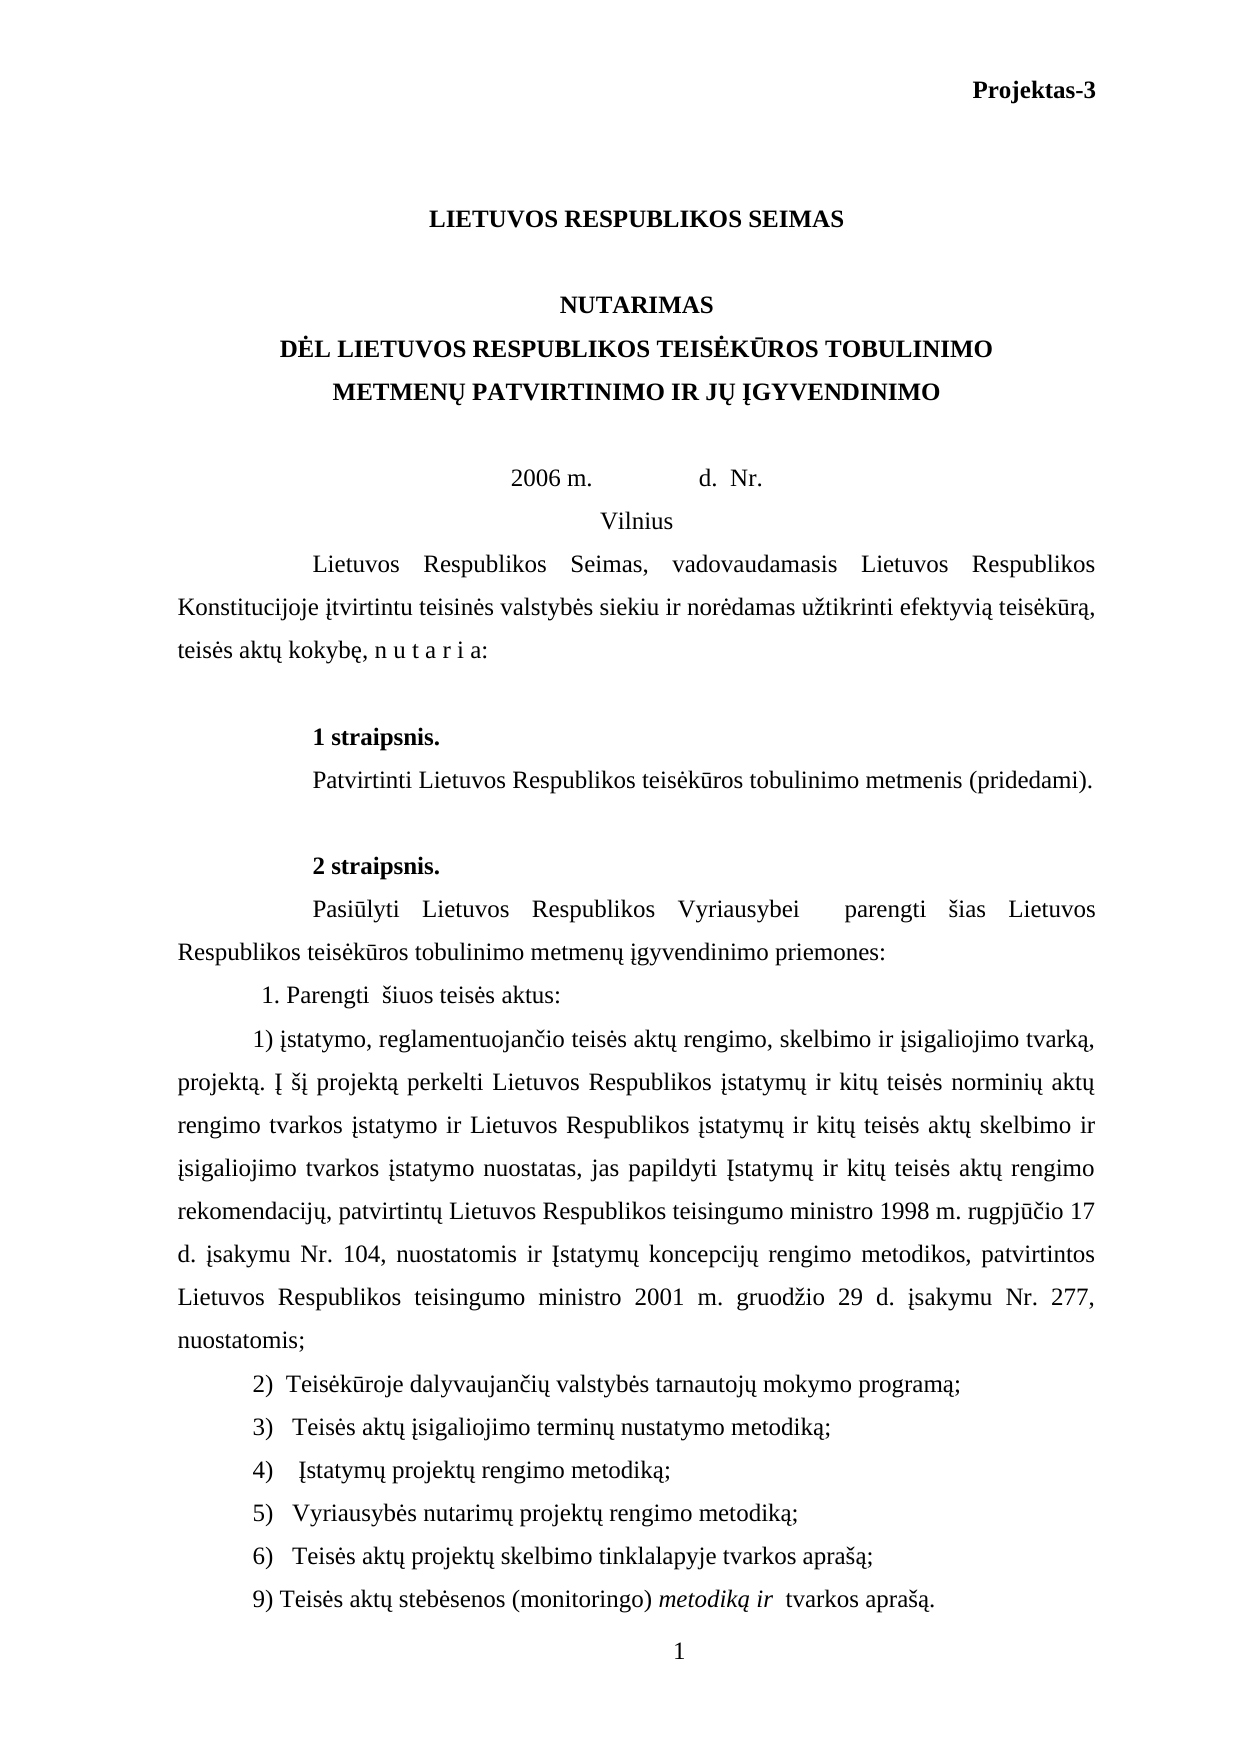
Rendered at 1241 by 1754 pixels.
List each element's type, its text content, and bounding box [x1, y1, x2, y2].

text 1 straipsnis. [177, 722, 1096, 751]
text Lietuvos Respublikos Seimas, vadovaudamasis Lietuvos Respublikos Konstitucijoje įtvirtintu teisinės valstybės siekiu ir norėdamas užtikrinti efektyvią teisėkūrą, teisės aktų kokybę, n u t a r i a: [177, 549, 1096, 664]
text METMENŲ PATVIRTINIMO IR JŲ ĮGYVENDINIMO [177, 377, 1096, 406]
text LIETUVOS RESPUBLIKOS SEIMAS [177, 204, 1096, 233]
text DĖL LIETUVOS RESPUBLIKOS TEISĖKŪROS TOBULINIMO [177, 334, 1096, 362]
text 4) Įstatymų projektų rengimo metodiką; [177, 1455, 1096, 1484]
text 2 straipsnis. [177, 851, 1096, 880]
text 9) Teisės aktų stebėsenos (monitoringo) metodiką ir tvarkos aprašą. [177, 1584, 1096, 1613]
text 1. Parengti šiuos teisės aktus: [177, 981, 1096, 1009]
text 1) įstatymo, reglamentuojančio teisės aktų rengimo, skelbimo ir įsigaliojimo tvarką, projektą. Į šį projektą perkelti Lietuvos Respublikos įstatymų ir kitų teisės norminių aktų rengimo tvarkos įstatymo ir Lietuvos Respublikos įstatymų ir kitų teisės aktų skelbimo ir įsigaliojimo tvarkos įstatymo nuostatas, jas papildyti Įstatymų ir kitų teisės aktų rengimo rekomendacijų, patvirtintų Lietuvos Respublikos teisingumo ministro 1998 m. rugpjūčio 17 d. įsakymu Nr. 104, nuostatomis ir Įstatymų koncepcijų rengimo metodikos, patvirtintos Lietuvos Respublikos teisingumo ministro 2001 m. gruodžio 29 d. įsakymu Nr. 277, nuostatomis; [177, 1024, 1096, 1354]
text Vilnius [177, 506, 1096, 535]
text 3) Teisės aktų įsigaliojimo terminų nustatymo metodiką; [177, 1412, 1096, 1441]
text 6) Teisės aktų projektų skelbimo tinklalapyje tvarkos aprašą; [177, 1541, 1096, 1570]
text 5) Vyriausybės nutarimų projektų rengimo metodiką; [177, 1498, 1096, 1527]
text 2) Teisėkūroje dalyvaujančių valstybės tarnautojų mokymo programą; [177, 1369, 1096, 1397]
text Patvirtinti Lietuvos Respublikos teisėkūros tobulinimo metmenis (pridedami). [177, 765, 1096, 794]
text 2006 m. d. Nr. [177, 463, 1096, 492]
text Pasiūlyti Lietuvos Respublikos Vyriausybei parengti šias Lietuvos Respublikos teisėkūros tobulinimo metmenų įgyvendinimo priemones: [177, 894, 1096, 966]
text NUTARIMAS [177, 291, 1096, 319]
text Projektas-3 [177, 75, 1096, 104]
